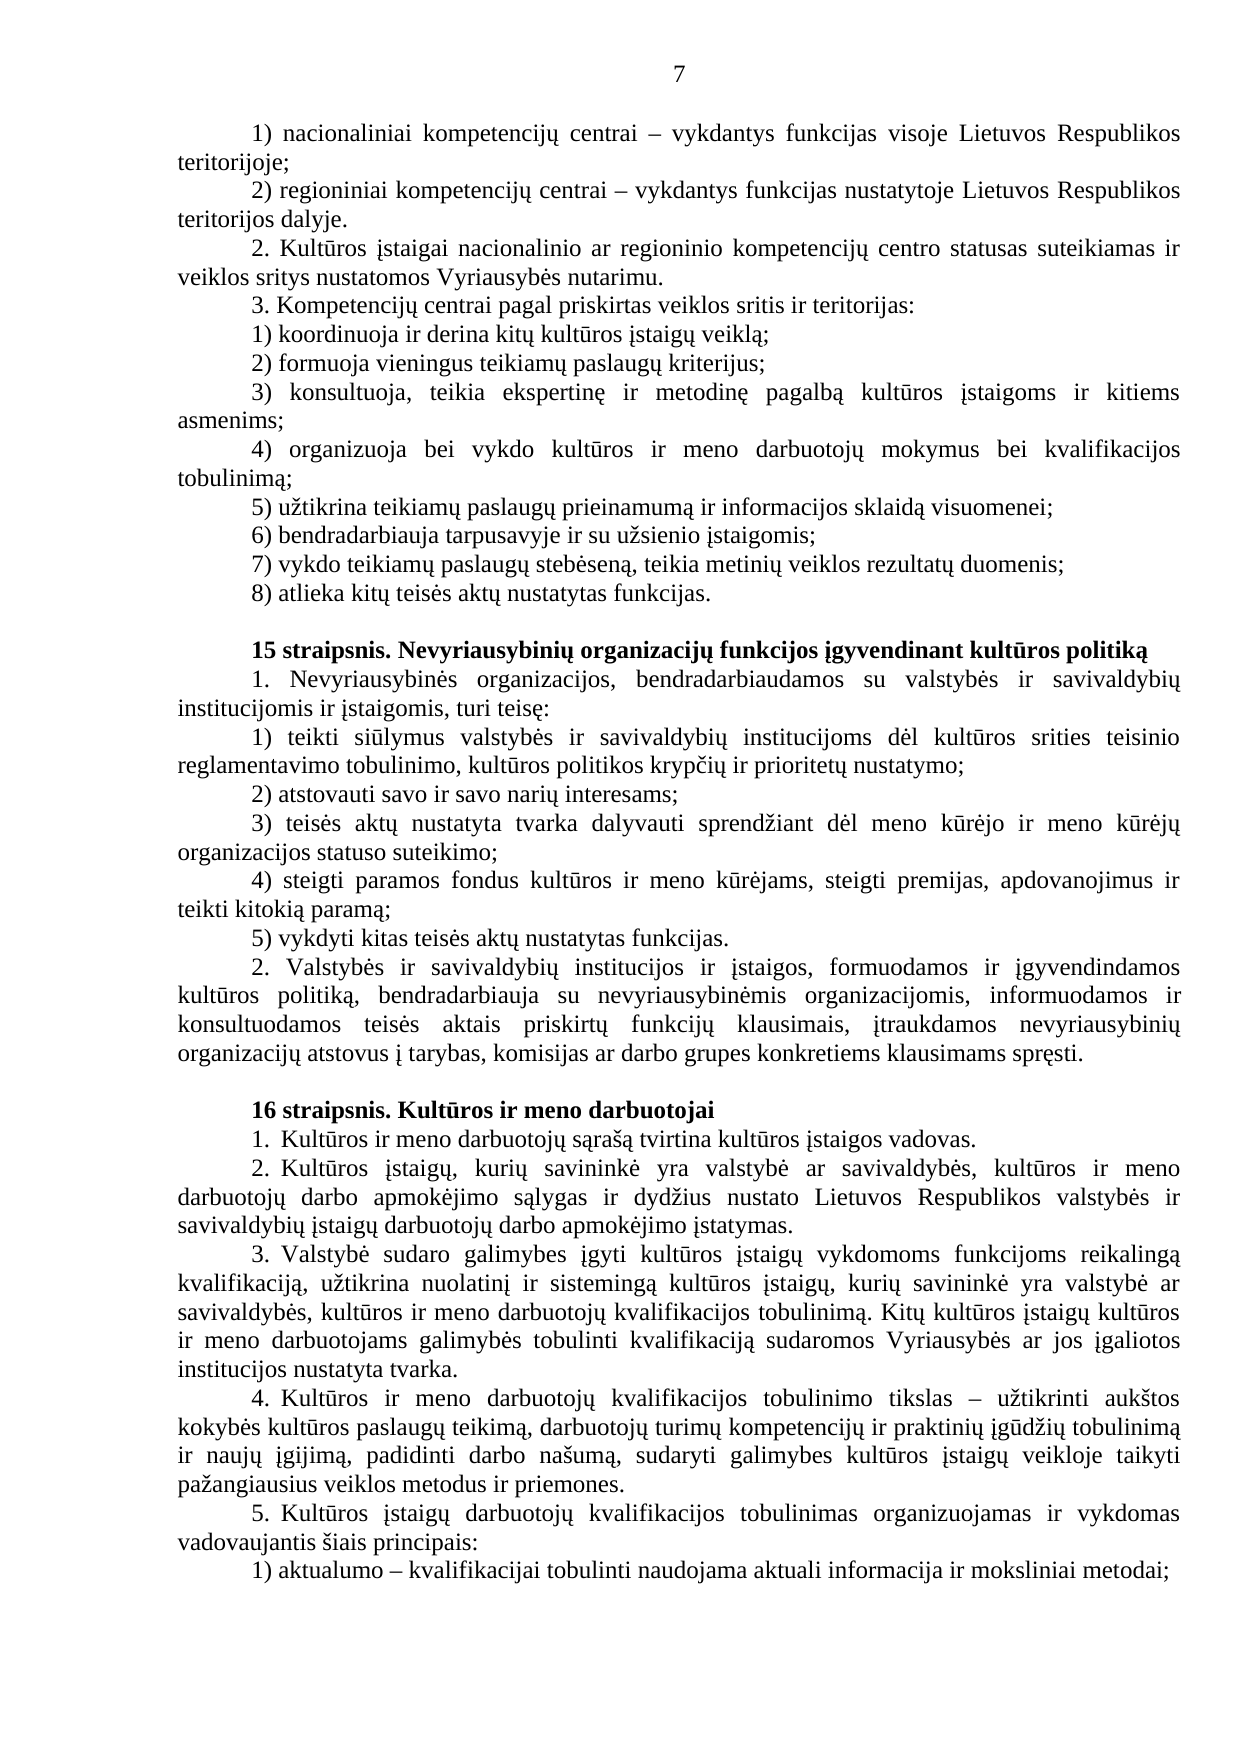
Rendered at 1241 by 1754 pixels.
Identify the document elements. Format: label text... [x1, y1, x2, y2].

text 5) užtikrina teikiamų paslaugų prieinamumą ir informacijos sklaidą visuomenei; [177, 492, 1181, 521]
text 3) teisės aktų nustatyta tvarka dalyvauti sprendžiant dėl meno kūrėjo ir meno kūrėjų organizacijos statuso suteikimo; [177, 808, 1181, 866]
text 4) steigti paramos fondus kultūros ir meno kūrėjams, steigti premijas, apdovanojimus ir teikti kitokią paramą; [177, 866, 1181, 923]
text 3) konsultuoja, teikia ekspertinę ir metodinę pagalbą kultūros įstaigoms ir kitiems asmenims; [177, 377, 1181, 434]
text 2) regioniniai kompetencijų centrai – vykdantys funkcijas nustatytoje Lietuvos Respublikos teritorijos dalyje. [177, 176, 1181, 233]
text 5) vykdyti kitas teisės aktų nustatytas funkcijas. [177, 923, 1181, 952]
text 5. Kultūros įstaigų darbuotojų kvalifikacijos tobulinimas organizuojamas ir vykdomas vadovaujantis šiais principais: [177, 1498, 1181, 1556]
text 1) nacionaliniai kompetencijų centrai – vykdantys funkcijas visoje Lietuvos Respublikos teritorijoje; [177, 118, 1181, 176]
text 1) aktualumo – kvalifikacijai tobulinti naudojama aktuali informacija ir moksliniai metodai; [177, 1556, 1181, 1584]
text 2. Kultūros įstaigų, kurių savininkė yra valstybė ar savivaldybės, kultūros ir meno darbuotojų darbo apmokėjimo sąlygas ir dydžius nustato Lietuvos Respublikos valstybės ir savivaldybių įstaigų darbuotojų darbo apmokėjimo įstatymas. [177, 1153, 1181, 1239]
text 6) bendradarbiauja tarpusavyje ir su užsienio įstaigomis; [177, 521, 1181, 549]
text 1. Nevyriausybinės organizacijos, bendradarbiaudamos su valstybės ir savivaldybių institucijomis ir įstaigomis, turi teisę: [177, 664, 1181, 722]
text 7) vykdo teikiamų paslaugų stebėseną, teikia metinių veiklos rezultatų duomenis; [177, 549, 1181, 578]
text 1) teikti siūlymus valstybės ir savivaldybių institucijoms dėl kultūros srities teisinio reglamentavimo tobulinimo, kultūros politikos krypčių ir prioritetų nustatymo; [177, 722, 1181, 779]
text 2) formuoja vieningus teikiamų paslaugų kriterijus; [177, 348, 1181, 377]
text 1) koordinuoja ir derina kitų kultūros įstaigų veiklą; [177, 319, 1181, 348]
text 3. Valstybė sudaro galimybes įgyti kultūros įstaigų vykdomoms funkcijoms reikalingą kvalifikaciją, užtikrina nuolatinį ir sistemingą kultūros įstaigų, kurių savininkė yra valstybė ar savivaldybės, kultūros ir meno darbuotojų kvalifikacijos tobulinimą. Kitų kultūros įstaigų kultūros ir meno darbuotojams galimybės tobulinti kvalifikaciją sudaromos Vyriausybės ar jos įgaliotos institucijos nustatyta tvarka. [177, 1239, 1181, 1383]
text 2) atstovauti savo ir savo narių interesams; [177, 779, 1181, 808]
text 2. Kultūros įstaigai nacionalinio ar regioninio kompetencijų centro statusas suteikiamas ir veiklos sritys nustatomos Vyriausybės nutarimu. [177, 233, 1181, 291]
text 15 straipsnis. Nevyriausybinių organizacijų funkcijos įgyvendinant kultūros politiką [177, 636, 1181, 664]
text 8) atlieka kitų teisės aktų nustatytas funkcijas. [177, 578, 1181, 607]
text 1. Kultūros ir meno darbuotojų sąrašą tvirtina kultūros įstaigos vadovas. [177, 1124, 1181, 1153]
text 4) organizuoja bei vykdo kultūros ir meno darbuotojų mokymus bei kvalifikacijos tobulinimą; [177, 434, 1181, 492]
text 16 straipsnis. Kultūros ir meno darbuotojai [177, 1096, 1181, 1124]
text 2. Valstybės ir savivaldybių institucijos ir įstaigos, formuodamos ir įgyvendindamos kultūros politiką, bendradarbiauja su nevyriausybinėmis organizacijomis, informuodamos ir konsultuodamos teisės aktais priskirtų funkcijų klausimais, įtraukdamos nevyriausybinių organizacijų atstovus į tarybas, komisijas ar darbo grupes konkretiems klausimams spręsti. [177, 952, 1181, 1067]
text 4. Kultūros ir meno darbuotojų kvalifikacijos tobulinimo tikslas – užtikrinti aukštos kokybės kultūros paslaugų teikimą, darbuotojų turimų kompetencijų ir praktinių įgūdžių tobulinimą ir naujų įgijimą, padidinti darbo našumą, sudaryti galimybes kultūros įstaigų veikloje taikyti pažangiausius veiklos metodus ir priemones. [177, 1383, 1181, 1498]
text 3. Kompetencijų centrai pagal priskirtas veiklos sritis ir teritorijas: [177, 291, 1181, 319]
